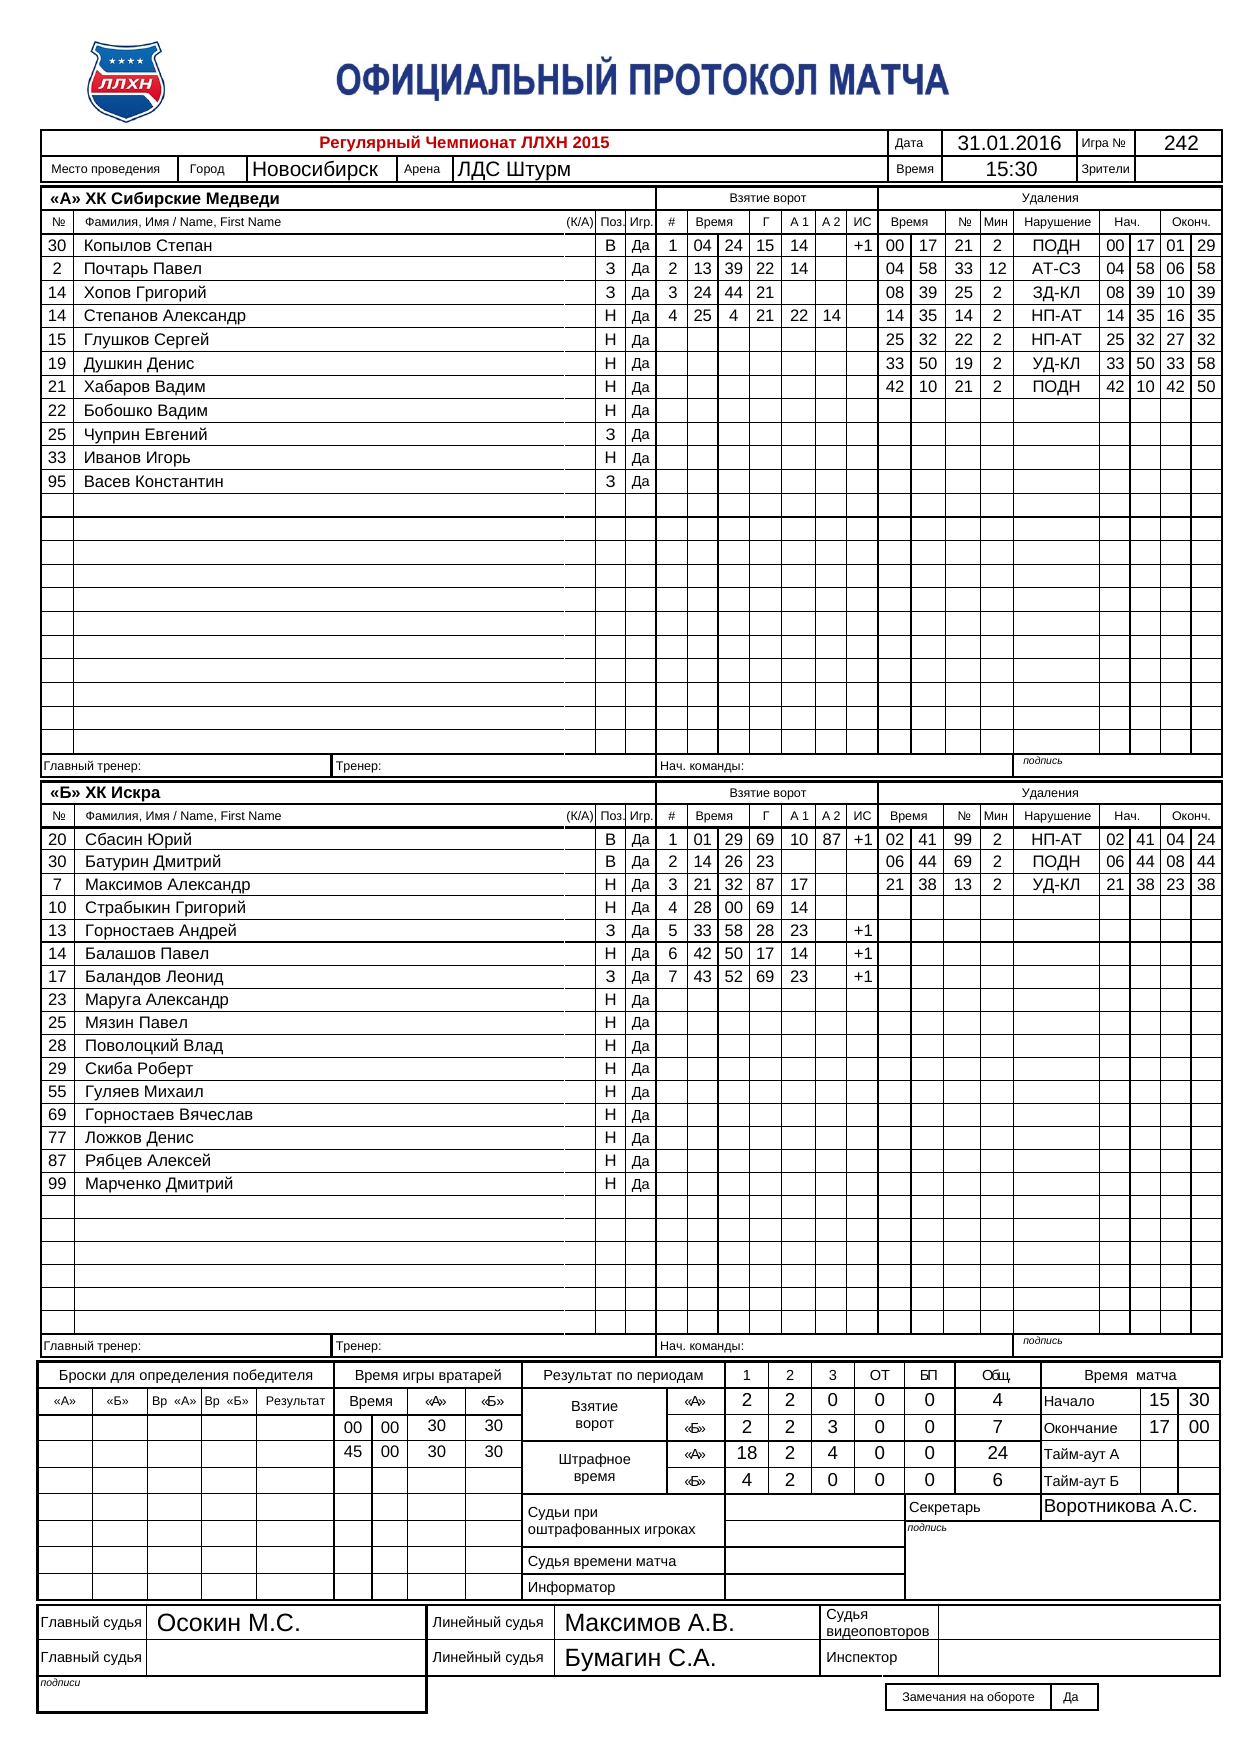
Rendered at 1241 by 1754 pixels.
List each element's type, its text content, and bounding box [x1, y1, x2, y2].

table_cell [657, 683, 687, 706]
table_cell [657, 423, 687, 445]
table_cell [847, 352, 877, 374]
table_cell 13 [688, 257, 717, 280]
table_cell [596, 1242, 625, 1264]
table_cell Балашов Павел [75, 943, 564, 964]
table_cell [565, 305, 595, 327]
table_cell [1131, 920, 1160, 941]
table_cell 24 [688, 281, 717, 303]
table_cell Да [626, 1104, 655, 1126]
table_cell [39, 1494, 92, 1520]
table_cell [1161, 1196, 1190, 1218]
table_cell [719, 1104, 749, 1126]
table_cell [847, 376, 877, 398]
table_cell [816, 707, 846, 729]
table_cell 69 [944, 850, 980, 872]
table_cell Да [626, 1012, 655, 1033]
picture [5, 28, 1179, 129]
table_cell 22 [42, 399, 73, 422]
table_cell 15 [1141, 1389, 1177, 1413]
table_cell Сбасин Юрий [75, 829, 564, 849]
table_cell [657, 636, 687, 658]
table_cell [912, 920, 943, 941]
table_cell Да [626, 328, 655, 351]
table_cell Штрафное время [523, 1442, 666, 1493]
table_cell Инспектор [821, 1640, 938, 1675]
table_header Регулярный Чемпионат ЛЛХН 2015 [42, 131, 887, 155]
table_cell «А» [408, 1389, 465, 1413]
table_cell [879, 1173, 910, 1195]
table_cell 87 [816, 829, 846, 849]
table_cell [782, 636, 815, 658]
table_cell 00 [335, 1416, 371, 1440]
table_cell [1014, 659, 1099, 682]
table_cell [1100, 1173, 1129, 1195]
table_cell [782, 1219, 815, 1241]
table_cell [657, 1058, 687, 1079]
table_cell [816, 896, 846, 918]
table_cell 41 [1131, 829, 1160, 849]
table_cell [719, 989, 749, 1011]
table_cell [847, 1196, 877, 1218]
table_cell [1014, 683, 1099, 706]
table_cell Осокин М.С. [147, 1606, 425, 1639]
table_cell 10 [1131, 376, 1160, 398]
table_cell № [42, 211, 73, 233]
table_cell [981, 446, 1013, 469]
table_cell [939, 1606, 1219, 1639]
table_cell 43 [688, 966, 717, 987]
table_cell З [596, 423, 625, 445]
table_cell 04 [1161, 829, 1190, 849]
table_cell 7 [42, 874, 74, 895]
table_cell [782, 446, 815, 469]
table_cell [1131, 1127, 1160, 1149]
table_cell [1192, 494, 1221, 516]
table_cell [816, 659, 846, 682]
table_cell [466, 1521, 521, 1546]
table_cell 58 [1192, 352, 1221, 374]
table_cell [847, 1058, 877, 1079]
table_cell [879, 518, 910, 540]
table_cell З [596, 470, 625, 493]
table_cell 19 [946, 352, 980, 374]
table_cell [847, 541, 877, 564]
table_cell [1192, 446, 1221, 469]
table_cell [879, 1127, 910, 1149]
table_cell Игр. [626, 805, 655, 826]
table_cell Мин [981, 805, 1013, 826]
table_header 3 [812, 1363, 854, 1387]
table_cell 15 [42, 328, 73, 351]
table_cell [688, 1104, 717, 1126]
table_cell [1014, 541, 1099, 564]
table_cell 69 [750, 896, 781, 918]
table_cell Н [596, 446, 625, 469]
table_cell Фамилия, Имя / Name, First Name [75, 805, 565, 826]
table_cell 39 [1192, 281, 1221, 303]
table_cell [750, 636, 781, 658]
table_cell [750, 470, 781, 493]
table_cell [1161, 588, 1190, 611]
table_cell 30 [408, 1441, 465, 1467]
table_cell [688, 376, 717, 398]
table_cell 25 [42, 1012, 74, 1033]
table_cell Вр «А» [148, 1389, 201, 1413]
table_cell [726, 1521, 904, 1546]
table_cell [42, 730, 73, 753]
table_cell [816, 989, 846, 1011]
table_cell [879, 683, 910, 706]
table_cell [1161, 896, 1190, 918]
table_cell [202, 1521, 256, 1546]
table_cell [981, 1127, 1013, 1149]
table_cell [981, 1081, 1013, 1103]
table_cell [74, 518, 564, 540]
table_cell «А» [668, 1442, 724, 1467]
table_cell [912, 1173, 943, 1195]
table_cell 4 [726, 1468, 768, 1493]
table_cell [1131, 659, 1160, 682]
table_cell [879, 659, 910, 682]
table_cell [565, 1196, 595, 1218]
table_cell подпись [1014, 1335, 1221, 1356]
table_cell Новосибирск [248, 157, 396, 181]
table_cell [879, 423, 910, 445]
table_cell 3 [657, 874, 687, 895]
table_cell [782, 588, 815, 611]
table_cell [1161, 1058, 1190, 1079]
table_cell [946, 730, 980, 753]
table_cell [1100, 1265, 1129, 1287]
table_cell Секретарь [906, 1495, 1040, 1520]
table_cell [565, 966, 595, 987]
table_cell [1161, 1173, 1190, 1195]
table_cell 01 [688, 829, 717, 849]
table_cell [688, 1288, 717, 1310]
table_cell [782, 989, 815, 1011]
table_cell [565, 470, 595, 493]
table_cell [1014, 707, 1099, 729]
table_cell Страбыкин Григорий [75, 896, 564, 918]
table_cell 21 [946, 235, 980, 256]
table_cell [782, 1081, 815, 1103]
table_cell [847, 565, 877, 587]
table_cell Тренер: [333, 755, 655, 776]
table_cell Да [626, 989, 655, 1011]
table_cell 38 [1192, 874, 1221, 895]
table_cell [626, 518, 655, 540]
table_cell [565, 1150, 595, 1172]
table_cell [626, 1242, 655, 1264]
table_cell [912, 896, 943, 918]
table_cell [944, 1127, 980, 1149]
table_cell [565, 612, 595, 634]
table_cell [42, 1242, 74, 1264]
table_cell 10 [1161, 281, 1190, 303]
table_cell Бумагин С.А. [555, 1640, 819, 1675]
table_cell [847, 1173, 877, 1195]
table_cell [847, 707, 877, 729]
table_cell Батурин Дмитрий [75, 850, 564, 872]
table_cell 29 [1192, 235, 1221, 256]
table_cell Да [626, 943, 655, 964]
table_cell [39, 1521, 92, 1546]
table_cell Н [596, 1104, 625, 1126]
table_cell Игр. [626, 211, 655, 233]
table_cell [944, 1012, 980, 1033]
table_cell 21 [688, 874, 717, 895]
table_cell [912, 730, 945, 753]
table_cell 25 [1100, 328, 1129, 351]
table_cell Да [626, 966, 655, 987]
table_cell Воротникова А.С. [1042, 1495, 1219, 1520]
table_cell [1014, 636, 1099, 658]
table_cell [373, 1468, 407, 1493]
table_cell [847, 896, 877, 918]
table_cell [719, 1288, 749, 1310]
table_cell [981, 494, 1013, 516]
table_cell А 2 [816, 211, 846, 233]
table_cell 21 [946, 376, 980, 398]
table_cell [626, 730, 655, 753]
table_cell [1192, 966, 1221, 987]
table_cell Да [626, 352, 655, 374]
table_cell ПОДН [1014, 850, 1099, 872]
table_cell [1014, 1288, 1099, 1310]
table_cell Тайм-аут А [1042, 1441, 1140, 1467]
table_cell 33 [42, 446, 73, 469]
table_cell 95 [42, 470, 73, 493]
table_cell [946, 636, 980, 658]
table_cell [1100, 565, 1129, 587]
table_cell [657, 1012, 687, 1033]
table_cell [1192, 612, 1221, 634]
table_cell [879, 943, 910, 964]
table_cell [596, 1219, 625, 1241]
table_cell [981, 1311, 1013, 1333]
table_cell [944, 1219, 980, 1241]
table_cell 50 [719, 943, 749, 964]
table_cell [565, 1242, 595, 1264]
table_cell [657, 1104, 687, 1126]
table_cell [202, 1574, 256, 1599]
table_cell [944, 896, 980, 918]
table_cell 4 [812, 1442, 854, 1467]
table_cell 33 [688, 920, 717, 941]
table_cell [1161, 1127, 1190, 1149]
table_cell Н [596, 328, 625, 351]
table_cell [688, 1242, 717, 1264]
table_cell [816, 636, 846, 658]
table_cell [1161, 1242, 1190, 1264]
table_cell 87 [750, 874, 781, 895]
table_cell [202, 1468, 256, 1493]
table_cell 00 [719, 896, 749, 918]
table_cell 25 [688, 305, 717, 327]
table_cell [75, 1288, 564, 1310]
table_cell «Б» [668, 1468, 724, 1493]
table_cell [596, 659, 625, 682]
table_cell [565, 352, 595, 374]
table_cell [1192, 588, 1221, 611]
table_cell [944, 1288, 980, 1310]
table_cell # [657, 805, 687, 826]
table_cell [981, 1288, 1013, 1310]
table_cell [1192, 989, 1221, 1011]
table_cell № [946, 211, 980, 233]
table_cell 0 [855, 1442, 904, 1467]
table_cell [1192, 1265, 1221, 1287]
table_cell [596, 541, 625, 564]
table_cell [688, 1012, 717, 1033]
table_cell [626, 1219, 655, 1241]
table_cell А 1 [782, 805, 815, 826]
table_cell [1161, 966, 1190, 987]
table_cell [847, 636, 877, 658]
table_cell 12 [981, 257, 1013, 280]
table_cell [847, 874, 877, 895]
table_cell [42, 636, 73, 658]
table_cell 21 [750, 305, 781, 327]
table_cell [847, 1288, 877, 1310]
table_cell 0 [855, 1468, 904, 1493]
table_cell [847, 1311, 877, 1333]
table_cell 2 [769, 1389, 811, 1413]
table_cell 06 [879, 850, 910, 872]
table_cell [1014, 1242, 1099, 1264]
table_cell [912, 1035, 943, 1057]
table_cell [1161, 1012, 1190, 1033]
table_cell [1100, 1219, 1129, 1241]
table_cell 22 [946, 328, 980, 351]
table_cell 28 [750, 920, 781, 941]
table_cell [912, 989, 943, 1011]
table_cell 2 [769, 1442, 811, 1467]
table_cell 69 [750, 829, 781, 849]
table_cell 2 [42, 257, 73, 280]
table_cell [1161, 1035, 1190, 1057]
table_cell 33 [1161, 352, 1190, 374]
table_cell [782, 328, 815, 351]
table_cell [93, 1416, 147, 1440]
table_cell [782, 1288, 815, 1310]
table_cell [1100, 1196, 1129, 1218]
table_cell [879, 1219, 910, 1241]
table_cell [42, 494, 73, 516]
table_cell [879, 399, 910, 422]
table_cell [1161, 659, 1190, 682]
table_cell 29 [719, 829, 749, 849]
table_cell [1192, 1081, 1221, 1103]
table_cell [93, 1574, 147, 1599]
table_cell 02 [1100, 829, 1129, 849]
table_cell [596, 1196, 625, 1218]
table_cell Да [626, 1173, 655, 1195]
table_cell 30 [408, 1416, 465, 1440]
table_cell [816, 1311, 846, 1333]
table_cell [626, 1265, 655, 1287]
table_cell 0 [905, 1442, 954, 1467]
table_cell [657, 1035, 687, 1057]
table_cell [75, 1219, 564, 1241]
table_cell [39, 1574, 92, 1599]
table_cell [42, 1219, 74, 1241]
table_cell [816, 376, 846, 398]
table_cell 0 [855, 1389, 904, 1413]
table_cell [946, 423, 980, 445]
table_cell Город [179, 157, 246, 181]
table_cell 17 [912, 235, 945, 256]
table_cell [1161, 518, 1190, 540]
table_cell 24 [956, 1442, 1040, 1467]
table_cell 06 [1161, 257, 1190, 280]
table_cell 33 [1100, 352, 1129, 374]
table_cell [981, 636, 1013, 658]
table_cell [912, 1265, 943, 1287]
table_cell [816, 683, 846, 706]
table_cell [912, 636, 945, 658]
table_cell 30 [466, 1416, 521, 1440]
table_cell [750, 1196, 781, 1218]
table_cell 30 [42, 235, 73, 256]
table_cell [879, 730, 910, 753]
table_cell [657, 1127, 687, 1149]
table_cell [847, 518, 877, 540]
table_cell Поз. [596, 805, 625, 826]
table_cell Да [626, 920, 655, 941]
table_cell [148, 1441, 201, 1467]
table_cell [816, 518, 846, 540]
table_cell [879, 920, 910, 941]
table_cell [1100, 1127, 1129, 1149]
table_cell [148, 1468, 201, 1493]
table_cell [946, 541, 980, 564]
table_cell [657, 328, 687, 351]
table_cell 50 [1192, 376, 1221, 398]
table_cell [750, 707, 781, 729]
table_cell [657, 541, 687, 564]
table_cell [750, 1219, 781, 1241]
table_cell [39, 1468, 92, 1493]
table_cell [1100, 494, 1129, 516]
table_cell «Б » [466, 1389, 521, 1413]
table_cell [42, 1311, 74, 1333]
table_cell 00 [879, 235, 910, 256]
table_cell [74, 588, 564, 611]
table_cell [257, 1416, 333, 1440]
table_cell [879, 707, 910, 729]
table_cell [1161, 612, 1190, 634]
table_cell [1161, 683, 1190, 706]
table_cell 17 [750, 943, 781, 964]
table_cell [565, 1311, 595, 1333]
table_cell Гуляев Михаил [75, 1081, 564, 1103]
table_cell 10 [42, 896, 74, 918]
table_cell [466, 1574, 521, 1599]
table_cell [74, 659, 564, 682]
table_cell 06 [1100, 850, 1129, 872]
table_cell [782, 376, 815, 398]
table_cell НП-АТ [1014, 305, 1099, 327]
table_cell 13 [42, 920, 74, 941]
table_cell 32 [1192, 328, 1221, 351]
table_cell Маруга Александр [75, 989, 564, 1011]
table_cell [750, 588, 781, 611]
table_cell [1192, 1150, 1221, 1172]
table_cell [816, 874, 846, 895]
table_cell [93, 1547, 147, 1573]
table_cell 18 [726, 1442, 768, 1467]
table_cell [408, 1468, 465, 1493]
table_cell [750, 1150, 781, 1172]
table_cell [782, 281, 815, 303]
table_cell [626, 494, 655, 516]
table_cell [408, 1574, 465, 1599]
table_cell [750, 1127, 781, 1149]
table_cell Максимов Александр [75, 874, 564, 895]
table_cell [879, 541, 910, 564]
table_cell [565, 588, 595, 611]
table_cell [719, 446, 749, 469]
table_cell [719, 730, 749, 753]
table_cell [657, 518, 687, 540]
table_cell Да [626, 1127, 655, 1149]
table_cell [946, 588, 980, 611]
table_cell [1131, 636, 1160, 658]
table_cell [148, 1547, 201, 1573]
table_cell [912, 1242, 943, 1264]
table_cell 4 [657, 305, 687, 327]
table_cell 17 [1131, 235, 1160, 256]
table_cell [1131, 989, 1160, 1011]
table_cell [565, 281, 595, 303]
table_cell [1141, 1441, 1177, 1467]
table_cell [1161, 1219, 1190, 1241]
table_cell [257, 1574, 333, 1599]
table_cell Оконч. [1161, 805, 1221, 826]
table_cell [1131, 565, 1160, 587]
table_cell [946, 399, 980, 422]
table_cell [1131, 494, 1160, 516]
table_cell [912, 707, 945, 729]
table_cell [75, 1196, 564, 1218]
table_cell [373, 1547, 407, 1573]
table_cell [879, 1035, 910, 1057]
table_cell [657, 730, 687, 753]
table_cell [408, 1521, 465, 1546]
table_cell № [944, 805, 980, 826]
table_cell [1192, 1196, 1221, 1218]
table_cell [596, 494, 625, 516]
table_cell [782, 1173, 815, 1195]
table_cell 0 [855, 1415, 904, 1440]
table_cell 2 [769, 1468, 811, 1493]
table_cell [1100, 612, 1129, 634]
table_cell 02 [879, 829, 910, 849]
table_cell [565, 423, 595, 445]
table_cell В [596, 235, 625, 256]
table_cell [847, 446, 877, 469]
table_cell [565, 446, 595, 469]
table_cell [912, 1127, 943, 1149]
table_cell Скиба Роберт [75, 1058, 564, 1079]
table_cell [626, 565, 655, 587]
table_cell Поволоцкий Влад [75, 1035, 564, 1057]
table_cell [657, 659, 687, 682]
table_cell [1100, 659, 1129, 682]
table_cell [565, 518, 595, 540]
table_cell 6 [956, 1468, 1040, 1493]
table_cell [816, 470, 846, 493]
table_cell [688, 1127, 717, 1149]
table_cell 14 [42, 943, 74, 964]
table_cell [944, 989, 980, 1011]
table_cell [688, 399, 717, 422]
table_cell [74, 707, 564, 729]
table_cell Ложков Денис [75, 1127, 564, 1149]
table_cell [719, 1173, 749, 1195]
table_cell [1161, 920, 1190, 941]
table_cell [1192, 730, 1221, 753]
table_cell [1161, 446, 1190, 469]
table_cell [42, 612, 73, 634]
table_cell [688, 1035, 717, 1057]
table_cell 1 [657, 235, 687, 256]
table_cell Линейный судья [428, 1606, 554, 1639]
table_cell Душкин Денис [74, 352, 564, 374]
table_cell [1161, 565, 1190, 587]
table_cell [847, 1242, 877, 1264]
table_cell 35 [912, 305, 945, 327]
table_cell [408, 1494, 465, 1520]
table_cell [1100, 1104, 1129, 1126]
table_cell [148, 1521, 201, 1546]
table_cell [946, 659, 980, 682]
table_cell [750, 1265, 781, 1287]
table_cell [816, 1012, 846, 1033]
table_cell 21 [879, 874, 910, 895]
table_cell Зрители [1078, 157, 1134, 181]
table_cell ПОДН [1014, 235, 1099, 256]
table_cell [688, 541, 717, 564]
table_cell [782, 518, 815, 540]
table_cell [719, 636, 749, 658]
table_cell [39, 1416, 92, 1440]
table_cell [1131, 541, 1160, 564]
table_cell [750, 730, 781, 753]
table_cell 23 [782, 966, 815, 987]
table_cell [719, 518, 749, 540]
table_cell [1100, 636, 1129, 658]
table_cell 21 [1100, 874, 1129, 895]
table_cell [42, 707, 73, 729]
table_cell 42 [688, 943, 717, 964]
table_cell Рябцев Алексей [75, 1150, 564, 1172]
table_cell [1161, 636, 1190, 658]
table_cell [257, 1441, 333, 1467]
table_cell 3 [812, 1415, 854, 1440]
table_cell Да [626, 399, 655, 422]
table_cell [719, 352, 749, 374]
table_cell 2 [981, 376, 1013, 398]
table_header 242 [1136, 131, 1221, 155]
table_cell [879, 1081, 910, 1103]
table_cell [565, 1035, 595, 1057]
table_cell [1192, 518, 1221, 540]
table_cell [847, 730, 877, 753]
table_cell [74, 636, 564, 658]
table_cell 30 [1179, 1389, 1219, 1413]
table_cell [1131, 470, 1160, 493]
table_cell [847, 399, 877, 422]
table_cell [39, 1547, 92, 1573]
table_cell Глушков Сергей [74, 328, 564, 351]
table_cell 52 [719, 966, 749, 987]
table_cell [719, 1311, 749, 1333]
table_cell НП-АТ [1014, 328, 1099, 351]
table_cell [1100, 423, 1129, 445]
table_cell [782, 399, 815, 422]
table_cell [1100, 1081, 1129, 1103]
table_cell [1192, 1012, 1221, 1033]
table_cell 55 [42, 1081, 74, 1103]
table_cell [719, 588, 749, 611]
table_cell [1131, 612, 1160, 634]
table_cell [719, 328, 749, 351]
table_cell Нач. [1100, 211, 1160, 233]
table_cell [39, 1441, 92, 1467]
table_cell [373, 1521, 407, 1546]
table_cell УД-КЛ [1014, 352, 1099, 374]
table_cell Взятие ворот [523, 1389, 666, 1440]
table_cell [1161, 470, 1190, 493]
table_cell [688, 683, 717, 706]
table_cell Вр «Б» [202, 1389, 256, 1413]
table_cell [373, 1494, 407, 1520]
table_cell Информатор [523, 1575, 724, 1599]
table_cell 3 [657, 281, 687, 303]
table_cell [1131, 966, 1160, 987]
table_cell [1014, 1012, 1099, 1033]
table_cell [946, 683, 980, 706]
table_cell [1100, 1242, 1129, 1264]
table_cell [782, 1012, 815, 1033]
table_cell [879, 636, 910, 658]
table_cell [688, 659, 717, 682]
table_cell [816, 541, 846, 564]
table_cell Н [596, 305, 625, 327]
table_cell [847, 423, 877, 445]
table_cell [816, 1242, 846, 1264]
table_cell [408, 1547, 465, 1573]
table_cell [782, 1058, 815, 1079]
table_cell (К/А) [565, 805, 595, 826]
table_cell [750, 328, 781, 351]
table_cell [981, 989, 1013, 1011]
table_cell [912, 470, 945, 493]
table_cell [912, 966, 943, 987]
table_cell Главный тренер: [42, 1335, 330, 1356]
table_cell [981, 707, 1013, 729]
table_cell [1192, 565, 1221, 587]
table_cell [847, 305, 877, 327]
table_cell [816, 565, 846, 587]
table_cell [565, 707, 595, 729]
table_cell 15 [750, 235, 781, 256]
table_cell [912, 1311, 943, 1333]
table_cell Н [596, 943, 625, 964]
table_cell [1100, 707, 1129, 729]
table_cell [981, 896, 1013, 918]
table_cell [93, 1441, 147, 1467]
table_cell [719, 1127, 749, 1149]
table_cell [626, 683, 655, 706]
table_cell +1 [847, 943, 877, 964]
table_cell [750, 541, 781, 564]
table_cell [626, 588, 655, 611]
table_cell [719, 423, 749, 445]
table_cell [912, 659, 945, 682]
table_cell [1014, 943, 1099, 964]
table_cell [657, 494, 687, 516]
table_cell [148, 1574, 201, 1599]
table_cell [750, 1311, 781, 1333]
table_cell [816, 352, 846, 374]
table_cell 32 [719, 874, 749, 895]
table_cell [719, 1150, 749, 1172]
table_cell 14 [782, 943, 815, 964]
table_cell [981, 1219, 1013, 1241]
table_cell 41 [912, 829, 943, 849]
table_cell 08 [1161, 850, 1190, 872]
table_cell [1100, 1035, 1129, 1057]
table_cell [1192, 1173, 1221, 1195]
table_cell 04 [688, 235, 717, 256]
table_cell 13 [944, 874, 980, 895]
table_header Да [1052, 1685, 1097, 1709]
table_cell 4 [657, 896, 687, 918]
table_cell [1131, 683, 1160, 706]
table_cell [944, 943, 980, 964]
table_cell [816, 281, 846, 303]
table_cell [42, 683, 73, 706]
table_cell [335, 1574, 371, 1599]
table_cell ИС [847, 211, 877, 233]
table_cell [912, 1058, 943, 1079]
table_cell [750, 659, 781, 682]
table_cell [1131, 896, 1160, 918]
table_cell [816, 730, 846, 753]
table_header БП [905, 1363, 954, 1387]
table_cell [1100, 470, 1129, 493]
table_cell [1192, 541, 1221, 564]
table_cell 2 [981, 305, 1013, 327]
table_cell [782, 850, 815, 872]
table_cell 24 [1192, 829, 1221, 849]
table_cell В [596, 850, 625, 872]
table_cell [202, 1494, 256, 1520]
table_cell (К/А) [565, 211, 595, 233]
table_cell 28 [688, 896, 717, 918]
table_cell [750, 494, 781, 516]
table_cell [1014, 1196, 1099, 1218]
table_cell [466, 1494, 521, 1520]
table_cell 17 [42, 966, 74, 987]
table_cell [1179, 1468, 1219, 1493]
table_cell [93, 1494, 147, 1520]
table_cell [981, 518, 1013, 540]
table_cell Результат [257, 1389, 333, 1413]
table_cell 50 [912, 352, 945, 374]
table_cell [565, 1012, 595, 1033]
table_cell НП-АТ [1014, 829, 1099, 849]
table_cell [75, 1242, 564, 1264]
table_cell [93, 1468, 147, 1493]
table_cell [782, 612, 815, 634]
table_cell [688, 518, 717, 540]
table_cell Н [596, 1150, 625, 1172]
table_cell [596, 518, 625, 540]
table_cell [719, 541, 749, 564]
table_cell [565, 328, 595, 351]
table_header Игра № [1078, 131, 1134, 155]
table_cell [1131, 730, 1160, 753]
table_cell [565, 1219, 595, 1241]
table_cell [1192, 659, 1221, 682]
table_cell [1131, 1035, 1160, 1057]
table_cell [782, 1127, 815, 1149]
table_cell [1161, 1104, 1190, 1126]
table_cell [719, 707, 749, 729]
table_cell «А» [39, 1389, 92, 1413]
table_cell [565, 235, 595, 256]
table_cell [782, 683, 815, 706]
table_cell [1014, 399, 1099, 422]
table_cell [688, 730, 717, 753]
table_cell [688, 636, 717, 658]
table_cell 44 [912, 850, 943, 872]
table_cell Фамилия, Имя / Name, First Name [74, 211, 565, 233]
table_cell [1131, 518, 1160, 540]
table_cell [750, 683, 781, 706]
table_cell [981, 541, 1013, 564]
table_cell Иванов Игорь [74, 446, 564, 469]
table_cell [879, 1242, 910, 1264]
table_cell [373, 1574, 407, 1599]
table_cell А 2 [816, 805, 846, 826]
table_cell [626, 1196, 655, 1218]
table_cell [1014, 989, 1099, 1011]
table_header ОТ [855, 1363, 904, 1387]
table_cell [946, 565, 980, 587]
table_cell 01 [1161, 235, 1190, 256]
table_cell [565, 730, 595, 753]
table_cell [782, 1311, 815, 1333]
table_cell [750, 1012, 781, 1033]
table_cell 14 [782, 235, 815, 256]
table_cell Н [596, 352, 625, 374]
table_cell [981, 1265, 1013, 1287]
table_cell [565, 636, 595, 658]
table_cell Н [596, 1012, 625, 1033]
table_header 31.01.2016 [943, 131, 1076, 155]
table_cell [657, 352, 687, 374]
table_cell [750, 1104, 781, 1126]
table_cell [816, 328, 846, 351]
table_cell [565, 1104, 595, 1126]
table_cell 87 [42, 1150, 74, 1172]
table_cell [626, 541, 655, 564]
table_cell 2 [981, 352, 1013, 374]
table_cell [565, 989, 595, 1011]
table_cell [1179, 1441, 1219, 1467]
table_cell [1100, 541, 1129, 564]
table_cell [1100, 683, 1129, 706]
table_cell [981, 470, 1013, 493]
table_cell подпись [906, 1522, 1219, 1599]
table_cell [657, 588, 687, 611]
table_cell [847, 1035, 877, 1057]
table_cell [782, 565, 815, 587]
table_cell [1161, 1311, 1190, 1333]
table_cell 2 [657, 850, 687, 872]
table_cell [596, 565, 625, 587]
table_cell [981, 612, 1013, 634]
table_cell [719, 376, 749, 398]
table_cell [1100, 989, 1129, 1011]
table_cell [565, 494, 595, 516]
table_cell 39 [912, 281, 945, 303]
table_cell Время [335, 1389, 407, 1413]
table_cell [1100, 1288, 1129, 1310]
table_cell [782, 494, 815, 516]
table_cell [257, 1521, 333, 1546]
table_cell [596, 1288, 625, 1310]
table_cell [782, 707, 815, 729]
table_cell [1014, 896, 1099, 918]
table_cell Начало [1042, 1389, 1140, 1413]
table_cell [93, 1521, 147, 1546]
table_cell Главный судья [39, 1606, 146, 1639]
table_cell [565, 1127, 595, 1149]
table_header Взятие ворот [657, 783, 877, 803]
table_cell В [596, 829, 625, 849]
table_cell [42, 659, 73, 682]
table_cell Время [688, 211, 749, 233]
table_cell [719, 399, 749, 422]
table_cell 2 [726, 1389, 768, 1413]
table_cell [1014, 966, 1099, 987]
table_cell 15:30 [943, 157, 1076, 181]
table_cell [847, 1265, 877, 1287]
table_cell # [657, 211, 687, 233]
table_cell [981, 683, 1013, 706]
table_cell [565, 1058, 595, 1079]
table_cell [1192, 470, 1221, 493]
table_cell Хабаров Вадим [74, 376, 564, 398]
table_cell +1 [847, 235, 877, 256]
table_cell [202, 1416, 256, 1440]
table_cell [257, 1468, 333, 1493]
table_cell [816, 1173, 846, 1195]
table_cell ЛДС Штурм [454, 157, 887, 181]
table_cell [883, 1677, 1220, 1681]
table_cell «Б» [668, 1415, 724, 1440]
table_cell [879, 896, 910, 918]
table_cell [688, 352, 717, 374]
table_cell [1100, 1311, 1129, 1333]
table_cell [847, 281, 877, 303]
table_cell 14 [42, 281, 73, 303]
table_cell [847, 1150, 877, 1172]
table_cell 04 [1100, 257, 1129, 280]
table_cell [944, 1265, 980, 1287]
table_cell Да [626, 281, 655, 303]
table_cell Н [596, 376, 625, 398]
table_cell [1014, 730, 1099, 753]
table_cell [750, 518, 781, 540]
table_cell 2 [981, 235, 1013, 256]
table_cell 2 [981, 874, 1013, 895]
table_cell Н [596, 989, 625, 1011]
table_cell 17 [782, 874, 815, 895]
table_cell Горностаев Андрей [75, 920, 564, 941]
table_cell [847, 1104, 877, 1126]
table_cell [944, 1196, 980, 1218]
table_cell [565, 1265, 595, 1287]
table_cell Степанов Александр [74, 305, 564, 327]
table_cell 35 [1192, 305, 1221, 327]
table_cell [1192, 1104, 1221, 1126]
table_cell [816, 235, 846, 256]
table_cell [1014, 1219, 1099, 1241]
table_cell Да [626, 1035, 655, 1057]
table_cell [981, 1104, 1013, 1126]
table_cell [847, 588, 877, 611]
table_cell [1161, 1081, 1190, 1103]
table_cell [879, 1012, 910, 1033]
table_cell +1 [847, 920, 877, 941]
table_cell Да [626, 1081, 655, 1103]
table_cell [816, 1127, 846, 1149]
table_cell З [596, 920, 625, 941]
table_cell [1161, 943, 1190, 964]
table_header Удаления [879, 783, 1221, 803]
table_cell [719, 1058, 749, 1079]
table_cell «Б» [93, 1389, 147, 1413]
table_cell 58 [1131, 257, 1160, 280]
table_cell [912, 1288, 943, 1310]
table_cell [879, 446, 910, 469]
table_cell 30 [466, 1441, 521, 1467]
table_cell [847, 612, 877, 634]
table_cell 45 [335, 1441, 371, 1467]
table_cell 00 [373, 1416, 407, 1440]
table_cell [1192, 1127, 1221, 1149]
table_cell [1099, 1682, 1220, 1711]
table_cell ПОДН [1014, 376, 1099, 398]
table_cell [1192, 683, 1221, 706]
table_cell Да [626, 1150, 655, 1172]
table_cell [565, 896, 595, 918]
table_cell 0 [812, 1389, 854, 1413]
table_cell Главный судья [39, 1640, 146, 1675]
table_cell [688, 328, 717, 351]
table_cell З [596, 966, 625, 987]
table_cell [912, 1104, 943, 1126]
table_header Дата [889, 131, 941, 155]
table_cell 22 [750, 257, 781, 280]
table_cell [596, 707, 625, 729]
table_cell 5 [657, 920, 687, 941]
table_cell Мязин Павел [75, 1012, 564, 1033]
table_cell 27 [1161, 328, 1190, 351]
table_cell 58 [912, 257, 945, 280]
table_cell [657, 1219, 687, 1241]
table_cell [946, 612, 980, 634]
table_cell [847, 494, 877, 516]
table_cell [1100, 399, 1129, 422]
table_cell [750, 399, 781, 422]
table_cell [657, 470, 687, 493]
table_cell [782, 423, 815, 445]
table_cell 32 [912, 328, 945, 351]
table_cell [1014, 920, 1099, 941]
table_cell 30 [42, 850, 74, 872]
table_cell [912, 1219, 943, 1241]
table_cell [565, 1081, 595, 1103]
table_cell [782, 1265, 815, 1287]
table_cell Да [626, 235, 655, 256]
table_cell [1192, 1288, 1221, 1310]
table_cell [42, 1288, 74, 1310]
table_cell [1100, 1150, 1129, 1172]
table_cell [912, 541, 945, 564]
table_cell Место проведения [42, 157, 177, 181]
table_cell [565, 943, 595, 964]
table_cell [719, 470, 749, 493]
table_cell [42, 588, 73, 611]
table_cell [1131, 1242, 1160, 1264]
table_cell 7 [956, 1415, 1040, 1440]
table_cell [1192, 920, 1221, 941]
table_cell [816, 1219, 846, 1241]
table_cell [1192, 896, 1221, 918]
table_cell [782, 1196, 815, 1218]
table_cell [981, 966, 1013, 987]
table_cell 10 [912, 376, 945, 398]
table_cell 0 [812, 1468, 854, 1493]
table_cell 7 [657, 966, 687, 987]
table_cell [816, 850, 846, 872]
table_cell [981, 1173, 1013, 1195]
table_cell +1 [847, 966, 877, 987]
table_cell 39 [1131, 281, 1160, 303]
table_cell [879, 1196, 910, 1218]
table_cell [1192, 1219, 1221, 1241]
table_cell АТ-СЗ [1014, 257, 1099, 280]
table_cell 2 [769, 1415, 811, 1440]
table_cell Да [626, 874, 655, 895]
table_cell 4 [719, 305, 749, 327]
table_cell [944, 1081, 980, 1103]
table_header Результат по периодам [523, 1363, 724, 1387]
table_cell [565, 683, 595, 706]
table_cell Главный тренер: [42, 755, 330, 776]
table_cell 14 [946, 305, 980, 327]
table_cell 04 [879, 257, 910, 280]
table_cell [981, 920, 1013, 941]
table_cell [74, 541, 564, 564]
table_cell [981, 1035, 1013, 1057]
table_cell [816, 399, 846, 422]
table_cell Г [750, 805, 781, 826]
table_cell [657, 446, 687, 469]
table_cell [1192, 943, 1221, 964]
table_cell [1131, 1265, 1160, 1287]
table_cell Судьи при оштрафованных игроках [523, 1495, 724, 1546]
table_cell [1014, 1311, 1099, 1333]
table_cell Оконч. [1161, 211, 1221, 233]
table_cell [1014, 446, 1099, 469]
table_cell [981, 565, 1013, 587]
table_cell 25 [946, 281, 980, 303]
table_cell [1014, 1150, 1099, 1172]
table_cell [1131, 1104, 1160, 1126]
table_cell [816, 1288, 846, 1310]
table_cell [847, 1012, 877, 1033]
table_cell Васев Константин [74, 470, 564, 493]
table_cell [1161, 730, 1190, 753]
table_cell [879, 1265, 910, 1287]
table_cell [879, 989, 910, 1011]
table_cell [1131, 707, 1160, 729]
table_cell 24 [719, 235, 749, 256]
table_cell [596, 1265, 625, 1287]
table_cell Да [626, 446, 655, 469]
table_cell 16 [1161, 305, 1190, 327]
table_cell [816, 943, 846, 964]
table_cell [688, 565, 717, 587]
table_cell [981, 1058, 1013, 1079]
table_cell [750, 1035, 781, 1057]
table_cell [688, 423, 717, 445]
table_cell [596, 588, 625, 611]
table_cell [981, 730, 1013, 753]
table_cell Н [596, 874, 625, 895]
table_cell Нач. команды: [657, 755, 1012, 776]
table_cell [565, 565, 595, 587]
table_cell [428, 1677, 882, 1711]
table_cell [879, 565, 910, 587]
table_cell [688, 1150, 717, 1172]
table_cell Нарушение [1014, 805, 1099, 826]
table_cell [946, 518, 980, 540]
table_cell 99 [42, 1173, 74, 1195]
table_cell [565, 874, 595, 895]
table_cell 58 [719, 920, 749, 941]
table_cell +1 [847, 829, 877, 849]
table_cell [1161, 989, 1190, 1011]
table_cell [335, 1547, 371, 1573]
table_cell [1161, 399, 1190, 422]
table_cell [847, 659, 877, 682]
table_cell [75, 1311, 564, 1333]
table_cell [981, 943, 1013, 964]
table_cell Марченко Дмитрий [75, 1173, 564, 1195]
table_cell [847, 683, 877, 706]
table_cell 44 [719, 281, 749, 303]
table_cell [657, 376, 687, 398]
table_cell [75, 1265, 564, 1287]
table_cell [565, 257, 595, 280]
table_cell [1131, 423, 1160, 445]
table_header «Б» ХК Искра [42, 783, 655, 803]
table_cell [719, 1035, 749, 1057]
table_cell [466, 1547, 521, 1573]
table_cell З [596, 257, 625, 280]
table_cell [912, 565, 945, 587]
table_cell Тренер: [333, 1335, 655, 1356]
table_cell 21 [750, 281, 781, 303]
table_cell [1192, 1035, 1221, 1057]
table_cell [719, 1012, 749, 1033]
table_cell [1014, 1265, 1099, 1287]
table_cell [1014, 612, 1099, 634]
table_cell [657, 1265, 687, 1287]
table_cell [816, 920, 846, 941]
table_cell [1014, 1035, 1099, 1057]
table_cell [1161, 541, 1190, 564]
table_cell [912, 423, 945, 445]
table_cell [74, 683, 564, 706]
table_cell [688, 612, 717, 634]
table_cell Да [626, 1058, 655, 1079]
table_cell 2 [981, 281, 1013, 303]
table_header Броски для определения победителя [39, 1363, 333, 1387]
table_cell [719, 1265, 749, 1287]
table_cell [944, 1058, 980, 1079]
table_cell [1100, 1012, 1129, 1033]
table_cell [1161, 423, 1190, 445]
table_cell [1131, 588, 1160, 611]
table_cell [1131, 399, 1160, 422]
table_cell [148, 1416, 201, 1440]
table_cell [816, 1150, 846, 1172]
table_cell 14 [782, 257, 815, 280]
table_cell 29 [42, 1058, 74, 1079]
table_cell [657, 1150, 687, 1172]
table_cell [750, 612, 781, 634]
table_cell 20 [42, 829, 74, 849]
table_cell [42, 518, 73, 540]
table_cell [1100, 1058, 1129, 1079]
table_cell [944, 1173, 980, 1195]
table_cell [626, 1311, 655, 1333]
table_cell [202, 1441, 256, 1467]
table_cell [816, 588, 846, 611]
table_cell Н [596, 1035, 625, 1057]
table_cell [657, 1242, 687, 1264]
table_cell [688, 1265, 717, 1287]
table_cell [688, 1058, 717, 1079]
table_cell 0 [905, 1415, 954, 1440]
table_cell [1161, 1150, 1190, 1172]
table_cell 32 [1131, 328, 1160, 351]
table_cell 23 [750, 850, 781, 872]
table_cell [750, 376, 781, 398]
table_cell [879, 1150, 910, 1172]
table_cell 23 [42, 989, 74, 1011]
table_cell [912, 518, 945, 540]
table_cell Да [626, 470, 655, 493]
table_cell 25 [42, 423, 73, 445]
table_cell [1141, 1468, 1177, 1493]
table_cell [782, 470, 815, 493]
table_cell [750, 1288, 781, 1310]
table_cell Судья видеоповторов [821, 1606, 938, 1639]
table_cell А 1 [782, 211, 815, 233]
table_cell Почтарь Павел [74, 257, 564, 280]
table_cell [74, 730, 564, 753]
table_cell Н [596, 896, 625, 918]
table_cell Мин [981, 211, 1013, 233]
table_cell [912, 683, 945, 706]
table_cell 00 [373, 1441, 407, 1467]
table_cell [1100, 966, 1129, 987]
table_cell 1 [657, 829, 687, 849]
table_cell УД-КЛ [1014, 874, 1099, 895]
table_cell [1131, 1150, 1160, 1172]
table_cell [912, 1150, 943, 1172]
table_cell [596, 612, 625, 634]
table_cell 69 [42, 1104, 74, 1126]
table_cell Г [750, 211, 781, 233]
table_cell Чуприн Евгений [74, 423, 564, 445]
table_cell Да [626, 829, 655, 849]
table_cell 28 [42, 1035, 74, 1057]
table_cell [782, 1035, 815, 1057]
table_cell [688, 1311, 717, 1333]
table_cell [596, 636, 625, 658]
table_cell [42, 1265, 74, 1287]
table_cell № [42, 805, 74, 826]
table_cell Время [879, 805, 943, 826]
table_cell [981, 659, 1013, 682]
table_cell [147, 1640, 425, 1675]
table_cell [750, 1058, 781, 1079]
table_cell [1161, 1288, 1190, 1310]
table_cell [912, 943, 943, 964]
table_cell Н [596, 1058, 625, 1079]
table_cell [816, 1265, 846, 1287]
table_cell [750, 423, 781, 445]
table_cell [719, 612, 749, 634]
table_cell [879, 588, 910, 611]
table_cell [1131, 1081, 1160, 1103]
table_cell 42 [879, 376, 910, 398]
table_cell [750, 1173, 781, 1195]
table_cell [1136, 157, 1221, 181]
table_cell 2 [981, 850, 1013, 872]
table_cell 17 [1141, 1415, 1177, 1440]
table_cell 26 [719, 850, 749, 872]
table_cell [565, 920, 595, 941]
table_cell Нач. команды: [657, 1335, 1012, 1356]
table_cell [1014, 1127, 1099, 1149]
table_cell [981, 423, 1013, 445]
table_cell Копылов Степан [74, 235, 564, 256]
table_cell [257, 1494, 333, 1520]
table_cell [782, 1150, 815, 1172]
table_cell 99 [944, 829, 980, 849]
table_cell [816, 1035, 846, 1057]
table_cell [688, 446, 717, 469]
table_cell [816, 1196, 846, 1218]
table_cell [626, 612, 655, 634]
table_cell [202, 1547, 256, 1573]
table_cell [847, 328, 877, 351]
table_cell 42 [1161, 376, 1190, 398]
table_cell [939, 1640, 1219, 1675]
table_cell 14 [816, 305, 846, 327]
table_cell ИС [847, 805, 877, 826]
table_cell [816, 612, 846, 634]
table_cell подпись [1014, 755, 1221, 776]
table_header Время игры вратарей [335, 1363, 521, 1387]
table_cell Баландов Леонид [75, 966, 564, 987]
table_cell [1131, 1311, 1160, 1333]
table_cell 2 [657, 257, 687, 280]
table_cell Нач. [1100, 805, 1160, 826]
table_cell Да [626, 376, 655, 398]
table_cell [1014, 1058, 1099, 1079]
table_cell [148, 1494, 201, 1520]
table_cell 50 [1131, 352, 1160, 374]
table_cell 6 [657, 943, 687, 964]
table_cell ЗД-КЛ [1014, 281, 1099, 303]
table_cell [981, 399, 1013, 422]
table_cell [1014, 470, 1099, 493]
table_cell [981, 1242, 1013, 1264]
table_header 2 [769, 1363, 811, 1387]
table_cell [688, 1196, 717, 1218]
table_cell [1100, 588, 1129, 611]
table_cell [565, 659, 595, 682]
table_cell [657, 1196, 687, 1218]
table_cell [719, 1081, 749, 1103]
table_cell [1131, 943, 1160, 964]
table_cell [335, 1494, 371, 1520]
table_header «А» ХК Сибирские Медведи [42, 188, 655, 209]
table_cell [782, 1104, 815, 1126]
table_cell [719, 683, 749, 706]
table_cell 35 [1131, 305, 1160, 327]
table_cell [657, 989, 687, 1011]
table_cell [879, 1311, 910, 1333]
table_cell [626, 659, 655, 682]
table_cell [816, 1104, 846, 1126]
table_cell [596, 683, 625, 706]
table_cell 21 [42, 376, 73, 398]
table_cell [1014, 1081, 1099, 1103]
table_cell [688, 707, 717, 729]
table_cell [847, 989, 877, 1011]
table_cell [565, 1173, 595, 1195]
table_cell 00 [1179, 1415, 1219, 1440]
table_cell Нарушение [1014, 211, 1099, 233]
table_cell 2 [726, 1415, 768, 1440]
table_cell [912, 612, 945, 634]
table_cell [42, 565, 73, 587]
table_cell [847, 850, 877, 872]
table_cell [42, 1196, 74, 1218]
table_cell [1192, 636, 1221, 658]
table_cell Время [688, 805, 749, 826]
table_cell Судья времени матча [523, 1548, 724, 1573]
table_cell [726, 1548, 904, 1573]
table_cell [782, 541, 815, 564]
table_cell 42 [1100, 376, 1129, 398]
table_cell [565, 376, 595, 398]
table_cell Да [626, 896, 655, 918]
table_cell [719, 494, 749, 516]
table_cell 33 [879, 352, 910, 374]
table_cell [1014, 518, 1099, 540]
table_cell [816, 1081, 846, 1103]
table_cell [74, 494, 564, 516]
table_cell [847, 1127, 877, 1149]
table_cell 44 [1192, 850, 1221, 872]
table_cell [879, 470, 910, 493]
table_cell 14 [1100, 305, 1129, 327]
table_cell Поз. [596, 211, 625, 233]
table_header Взятие ворот [657, 188, 877, 209]
table_cell Да [626, 257, 655, 280]
table_cell Бобошко Вадим [74, 399, 564, 422]
table_cell 23 [782, 920, 815, 941]
table_cell [657, 1173, 687, 1195]
table_cell [944, 1150, 980, 1172]
table_cell [750, 565, 781, 587]
table_header Удаления [879, 188, 1221, 209]
table_cell [657, 565, 687, 587]
table_cell [946, 494, 980, 516]
table_cell 14 [782, 896, 815, 918]
table_cell [912, 399, 945, 422]
table_cell [981, 1150, 1013, 1172]
table_cell [816, 966, 846, 987]
table_cell [466, 1468, 521, 1493]
table_cell [596, 1311, 625, 1333]
table_cell [1161, 1265, 1190, 1287]
table_cell [1100, 518, 1129, 540]
table_cell [944, 1035, 980, 1057]
table_cell [688, 588, 717, 611]
table_cell Время [879, 211, 945, 233]
table_cell [816, 494, 846, 516]
table_cell [816, 257, 846, 280]
table_cell [1100, 730, 1129, 753]
table_cell [1161, 707, 1190, 729]
table_cell [335, 1521, 371, 1546]
table_cell [1192, 1242, 1221, 1264]
table_cell подписи [39, 1677, 425, 1711]
table_cell [750, 1081, 781, 1103]
table_cell [657, 1311, 687, 1333]
table_cell [912, 1012, 943, 1033]
table_cell [847, 1219, 877, 1241]
table_cell 10 [782, 829, 815, 849]
table_cell [981, 1012, 1013, 1033]
table_cell 77 [42, 1127, 74, 1149]
table_cell [719, 1219, 749, 1241]
table_cell [1131, 1219, 1160, 1241]
table_cell [688, 494, 717, 516]
table_cell [1131, 1196, 1160, 1218]
table_cell [946, 707, 980, 729]
table_cell [719, 565, 749, 587]
table_cell 38 [1131, 874, 1160, 895]
table_cell [657, 707, 687, 729]
table_cell [74, 565, 564, 587]
table_cell Линейный судья [428, 1640, 554, 1675]
table_cell [1014, 494, 1099, 516]
table_cell Н [596, 399, 625, 422]
table_cell [719, 659, 749, 682]
table_cell [688, 1219, 717, 1241]
table_cell [750, 352, 781, 374]
table_cell [944, 966, 980, 987]
table_header Время матча [1042, 1363, 1219, 1387]
table_cell [335, 1468, 371, 1493]
table_cell [657, 1288, 687, 1310]
table_cell [657, 612, 687, 634]
table_cell [912, 1081, 943, 1103]
table_cell [1014, 588, 1099, 611]
table_cell 14 [688, 850, 717, 872]
table_cell [782, 659, 815, 682]
table_cell [750, 989, 781, 1011]
table_cell [912, 588, 945, 611]
table_header 1 [726, 1363, 768, 1387]
table_cell 00 [1100, 235, 1129, 256]
table_cell Тайм-аут Б [1042, 1468, 1140, 1493]
table_cell [750, 446, 781, 469]
table_cell [847, 1081, 877, 1103]
table_cell [688, 989, 717, 1011]
table_cell [1192, 399, 1221, 422]
table_cell [565, 1288, 595, 1310]
table_cell [981, 1196, 1013, 1218]
table_cell [879, 1058, 910, 1079]
table_cell [565, 399, 595, 422]
table_cell [257, 1547, 333, 1573]
table_cell 23 [1161, 874, 1190, 895]
table_cell [565, 541, 595, 564]
table_cell [1192, 1058, 1221, 1079]
table_cell [816, 423, 846, 445]
table_cell [1014, 1173, 1099, 1195]
table_header Замечания на обороте [887, 1685, 1050, 1709]
table_cell 58 [1192, 257, 1221, 280]
table_cell 44 [1131, 850, 1160, 872]
table_cell Горностаев Вячеслав [75, 1104, 564, 1126]
table_cell [626, 636, 655, 658]
table_cell Окончание [1042, 1415, 1140, 1440]
table_cell Да [626, 305, 655, 327]
table_cell Н [596, 1127, 625, 1149]
table_cell [944, 1242, 980, 1264]
table_cell 25 [879, 328, 910, 351]
table_cell [782, 730, 815, 753]
table_cell [912, 446, 945, 469]
table_cell [1131, 1288, 1160, 1310]
table_cell [782, 352, 815, 374]
table_cell [1131, 1173, 1160, 1195]
table_cell [944, 1311, 980, 1333]
table_cell 0 [905, 1468, 954, 1493]
table_cell [726, 1575, 904, 1599]
table_cell [688, 1081, 717, 1103]
table_cell Максимов А.В. [555, 1606, 819, 1639]
table_cell [946, 470, 980, 493]
table_cell [1100, 920, 1129, 941]
table_cell [626, 1288, 655, 1310]
table_cell 22 [782, 305, 815, 327]
table_cell [657, 1081, 687, 1103]
table_cell [1014, 1104, 1099, 1126]
table_cell [74, 612, 564, 634]
table_cell [1014, 423, 1099, 445]
table_cell Арена [398, 157, 452, 181]
table_cell З [596, 281, 625, 303]
table_cell 14 [879, 305, 910, 327]
table_cell [944, 920, 980, 941]
table_cell 08 [879, 281, 910, 303]
table_header Общ. [956, 1363, 1040, 1387]
table_cell [816, 1058, 846, 1079]
table_cell [657, 399, 687, 422]
table_cell [719, 1196, 749, 1218]
table_cell [912, 494, 945, 516]
table_cell [565, 829, 595, 849]
table_cell 4 [956, 1389, 1040, 1413]
table_cell [688, 470, 717, 493]
table_cell [626, 707, 655, 729]
table_cell Хопов Григорий [74, 281, 564, 303]
table_cell [879, 1104, 910, 1126]
table_cell Да [626, 423, 655, 445]
table_cell [879, 1288, 910, 1310]
table_cell [782, 1242, 815, 1264]
table_cell Да [626, 850, 655, 872]
table_cell Н [596, 1173, 625, 1195]
table_cell [912, 1196, 943, 1218]
table_cell Н [596, 1081, 625, 1103]
table_cell [1131, 1012, 1160, 1033]
table_cell [1131, 446, 1160, 469]
table_cell 2 [981, 829, 1013, 849]
table_cell 69 [750, 966, 781, 987]
table_cell 14 [42, 305, 73, 327]
table_cell [688, 1173, 717, 1195]
table_cell [1192, 1311, 1221, 1333]
table_cell [879, 612, 910, 634]
table_cell [981, 588, 1013, 611]
table_cell 2 [981, 328, 1013, 351]
table_cell 38 [912, 874, 943, 895]
table_cell [1161, 494, 1190, 516]
table_cell 39 [719, 257, 749, 280]
table_cell 08 [1100, 281, 1129, 303]
table_cell [816, 446, 846, 469]
table_cell [750, 1242, 781, 1264]
table_cell [1100, 943, 1129, 964]
table_cell [1100, 896, 1129, 918]
table_cell [726, 1495, 904, 1520]
table_cell [879, 494, 910, 516]
table_cell Время [889, 157, 941, 181]
table_cell [1100, 446, 1129, 469]
table_cell [946, 446, 980, 469]
table_cell [944, 1104, 980, 1126]
table_cell «А» [668, 1389, 724, 1413]
table_cell 19 [42, 352, 73, 374]
table_cell 0 [905, 1389, 954, 1413]
table_cell 33 [946, 257, 980, 280]
table_cell [1192, 707, 1221, 729]
table_cell [42, 541, 73, 564]
table_cell [879, 966, 910, 987]
table_cell [596, 730, 625, 753]
table_cell [719, 1242, 749, 1264]
table_cell [847, 257, 877, 280]
table_cell [1192, 423, 1221, 445]
table_cell [1014, 565, 1099, 587]
table_cell [847, 470, 877, 493]
table_cell [1131, 1058, 1160, 1079]
table_cell [565, 850, 595, 872]
